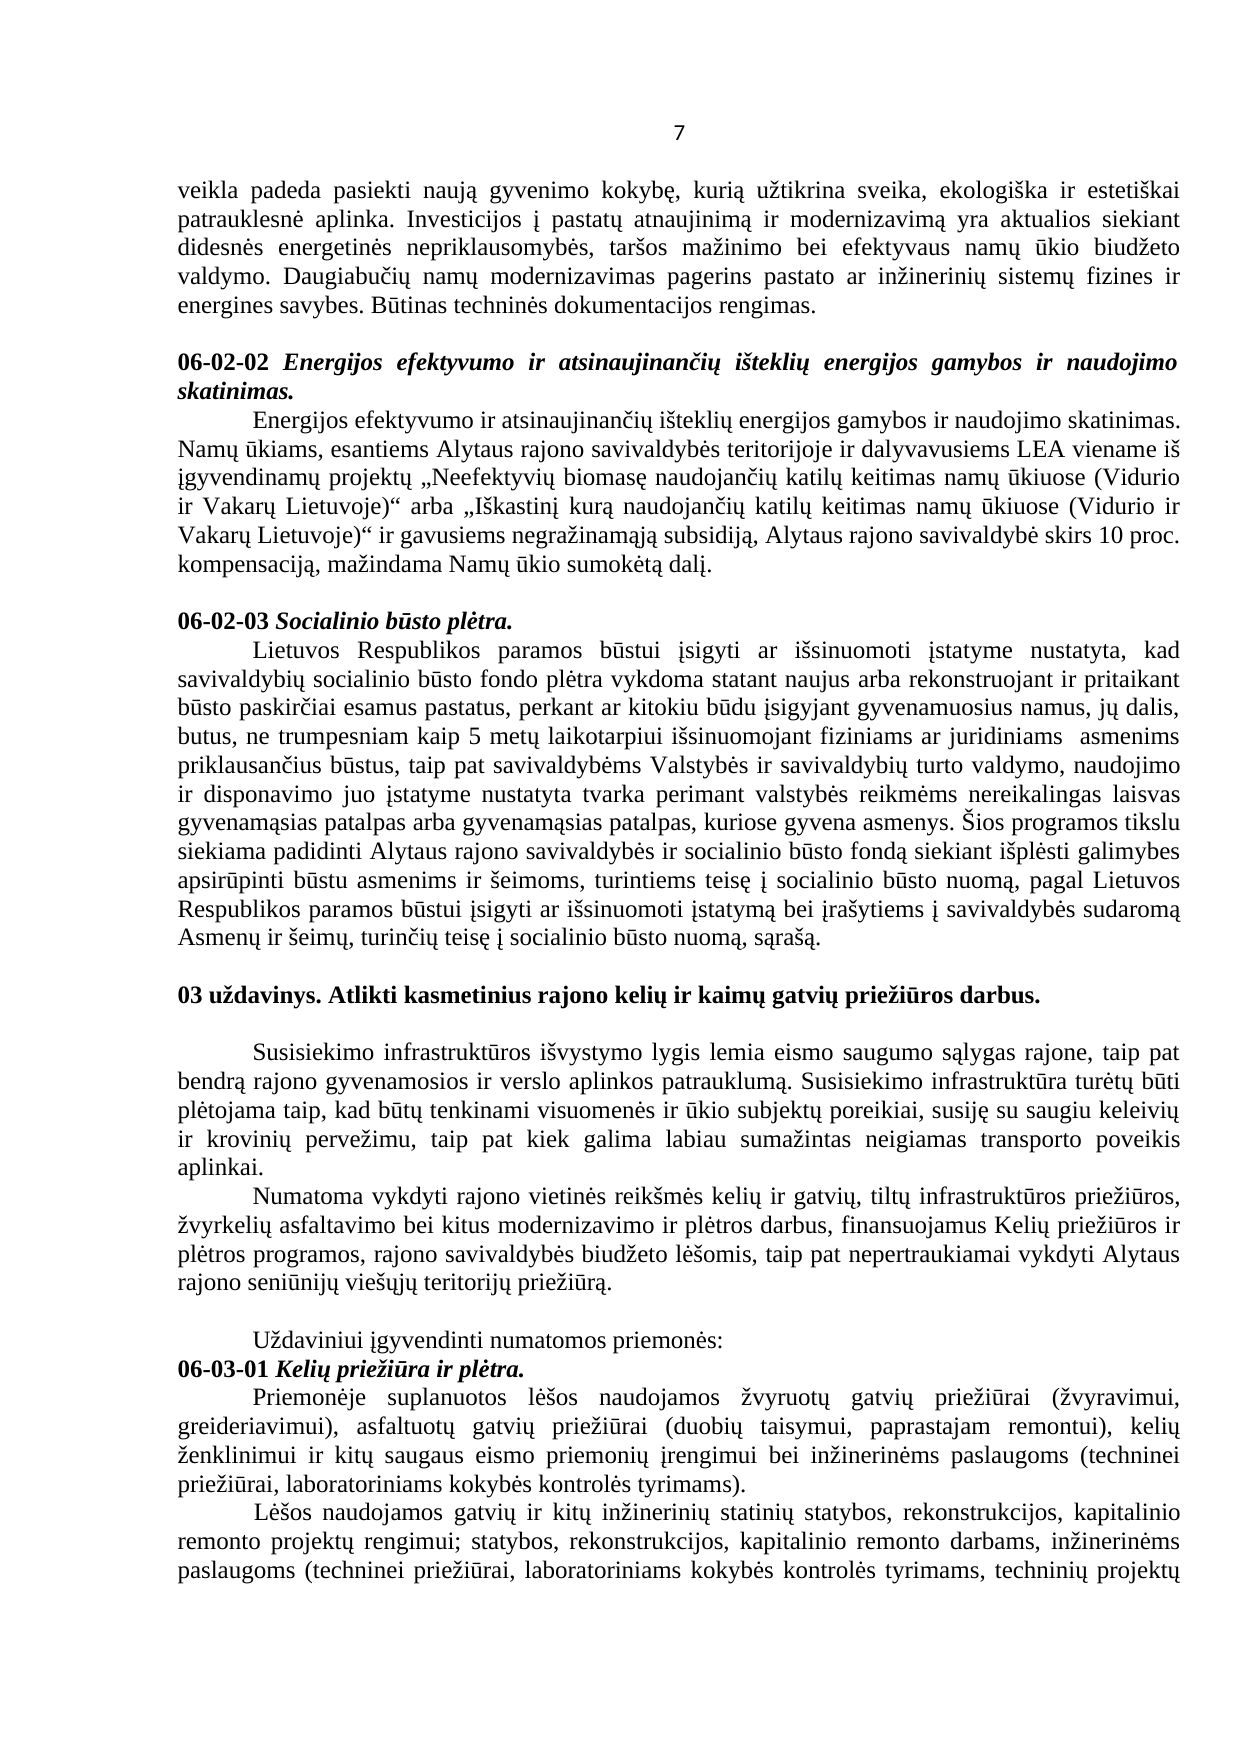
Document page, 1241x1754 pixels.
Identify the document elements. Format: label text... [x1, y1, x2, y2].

text 06-02-02 Energijos efektyvumo ir atsinaujinančių išteklių energijos gamybos ir naudojimo skatinimas. [177, 347, 1181, 405]
text Energijos efektyvumo ir atsinaujinančių išteklių energijos gamybos ir naudojimo skatinimas. Namų ūkiams, esantiems Alytaus rajono savivaldybės teritorijoje ir dalyvavusiems LEA viename iš įgyvendinamų projektų „Neefektyvių biomasę naudojančių katilų keitimas namų ūkiuose (Vidurio ir Vakarų Lietuvoje)“ arba „Iškastinį kurą naudojančių katilų keitimas namų ūkiuose (Vidurio ir Vakarų Lietuvoje)“ ir gavusiems negražinamąją subsidiją, Alytaus rajono savivaldybė skirs 10 proc. kompensaciją, mažindama Namų ūkio sumokėtą dalį. [177, 405, 1181, 577]
text Susisiekimo infrastruktūros išvystymo lygis lemia eismo saugumo sąlygas rajone, taip pat bendrą rajono gyvenamosios ir verslo aplinkos patrauklumą. Susisiekimo infrastruktūra turėtų būti plėtojama taip, kad būtų tenkinami visuomenės ir ūkio subjektų poreikiai, susiję su saugiu keleivių ir krovinių pervežimu, taip pat kiek galima labiau sumažintas neigiamas transporto poveikis aplinkai. [177, 1037, 1181, 1181]
text Lėšos naudojamos gatvių ir kitų inžinerinių statinių statybos, rekonstrukcijos, kapitalinio remonto projektų rengimui; statybos, rekonstrukcijos, kapitalinio remonto darbams, inžinerinėms paslaugoms (techninei priežiūrai, laboratoriniams kokybės kontrolės tyrimams, techninių projektų [177, 1497, 1181, 1584]
text Uždaviniui įgyvendinti numatomos priemonės: [177, 1325, 1181, 1354]
text 06-02-03 Socialinio būsto plėtra. [177, 606, 1181, 635]
text 06-03-01 Kelių priežiūra ir plėtra. [177, 1354, 1181, 1382]
text Numatoma vykdyti rajono vietinės reikšmės kelių ir gatvių, tiltų infrastruktūros priežiūros, žvyrkelių asfaltavimo bei kitus modernizavimo ir plėtros darbus, finansuojamus Kelių priežiūros ir plėtros programos, rajono savivaldybės biudžeto lėšomis, taip pat nepertraukiamai vykdyti Alytaus rajono seniūnijų viešųjų teritorijų priežiūrą. [177, 1181, 1181, 1296]
text Priemonėje suplanuotos lėšos naudojamos žvyruotų gatvių priežiūrai (žvyravimui, greideriavimui), asfaltuotų gatvių priežiūrai (duobių taisymui, paprastajam remontui), kelių ženklinimui ir kitų saugaus eismo priemonių įrengimui bei inžinerinėms paslaugoms (techninei priežiūrai, laboratoriniams kokybės kontrolės tyrimams). [177, 1382, 1181, 1497]
text 03 uždavinys. Atlikti kasmetinius rajono kelių ir kaimų gatvių priežiūros darbus. [177, 980, 1181, 1009]
text veikla padeda pasiekti naują gyvenimo kokybę, kurią užtikrina sveika, ekologiška ir estetiškai patrauklesnė aplinka. Investicijos į pastatų atnaujinimą ir modernizavimą yra aktualios siekiant didesnės energetinės nepriklausomybės, taršos mažinimo bei efektyvaus namų ūkio biudžeto valdymo. Daugiabučių namų modernizavimas pagerins pastato ar inžinerinių sistemų fizines ir energines savybes. Būtinas techninės dokumentacijos rengimas. [177, 175, 1181, 319]
text Lietuvos Respublikos paramos būstui įsigyti ar išsinuomoti įstatyme nustatyta, kad savivaldybių socialinio būsto fondo plėtra vykdoma statant naujus arba rekonstruojant ir pritaikant būsto paskirčiai esamus pastatus, perkant ar kitokiu būdu įsigyjant gyvenamuosius namus, jų dalis, butus, ne trumpesniam kaip 5 metų laikotarpiui išsinuomojant fiziniams ar juridiniams asmenims priklausančius būstus, taip pat savivaldybėms Valstybės ir savivaldybių turto valdymo, naudojimo ir disponavimo juo įstatyme nustatyta tvarka perimant valstybės reikmėms nereikalingas laisvas gyvenamąsias patalpas arba gyvenamąsias patalpas, kuriose gyvena asmenys. Šios programos tikslu siekiama padidinti Alytaus rajono savivaldybės ir socialinio būsto fondą siekiant išplėsti galimybes apsirūpinti būstu asmenims ir šeimoms, turintiems teisę į socialinio būsto nuomą, pagal Lietuvos Respublikos paramos būstui įsigyti ar išsinuomoti įstatymą bei įrašytiems į savivaldybės sudaromą Asmenų ir šeimų, turinčių teisę į socialinio būsto nuomą, sąrašą. [177, 635, 1181, 951]
